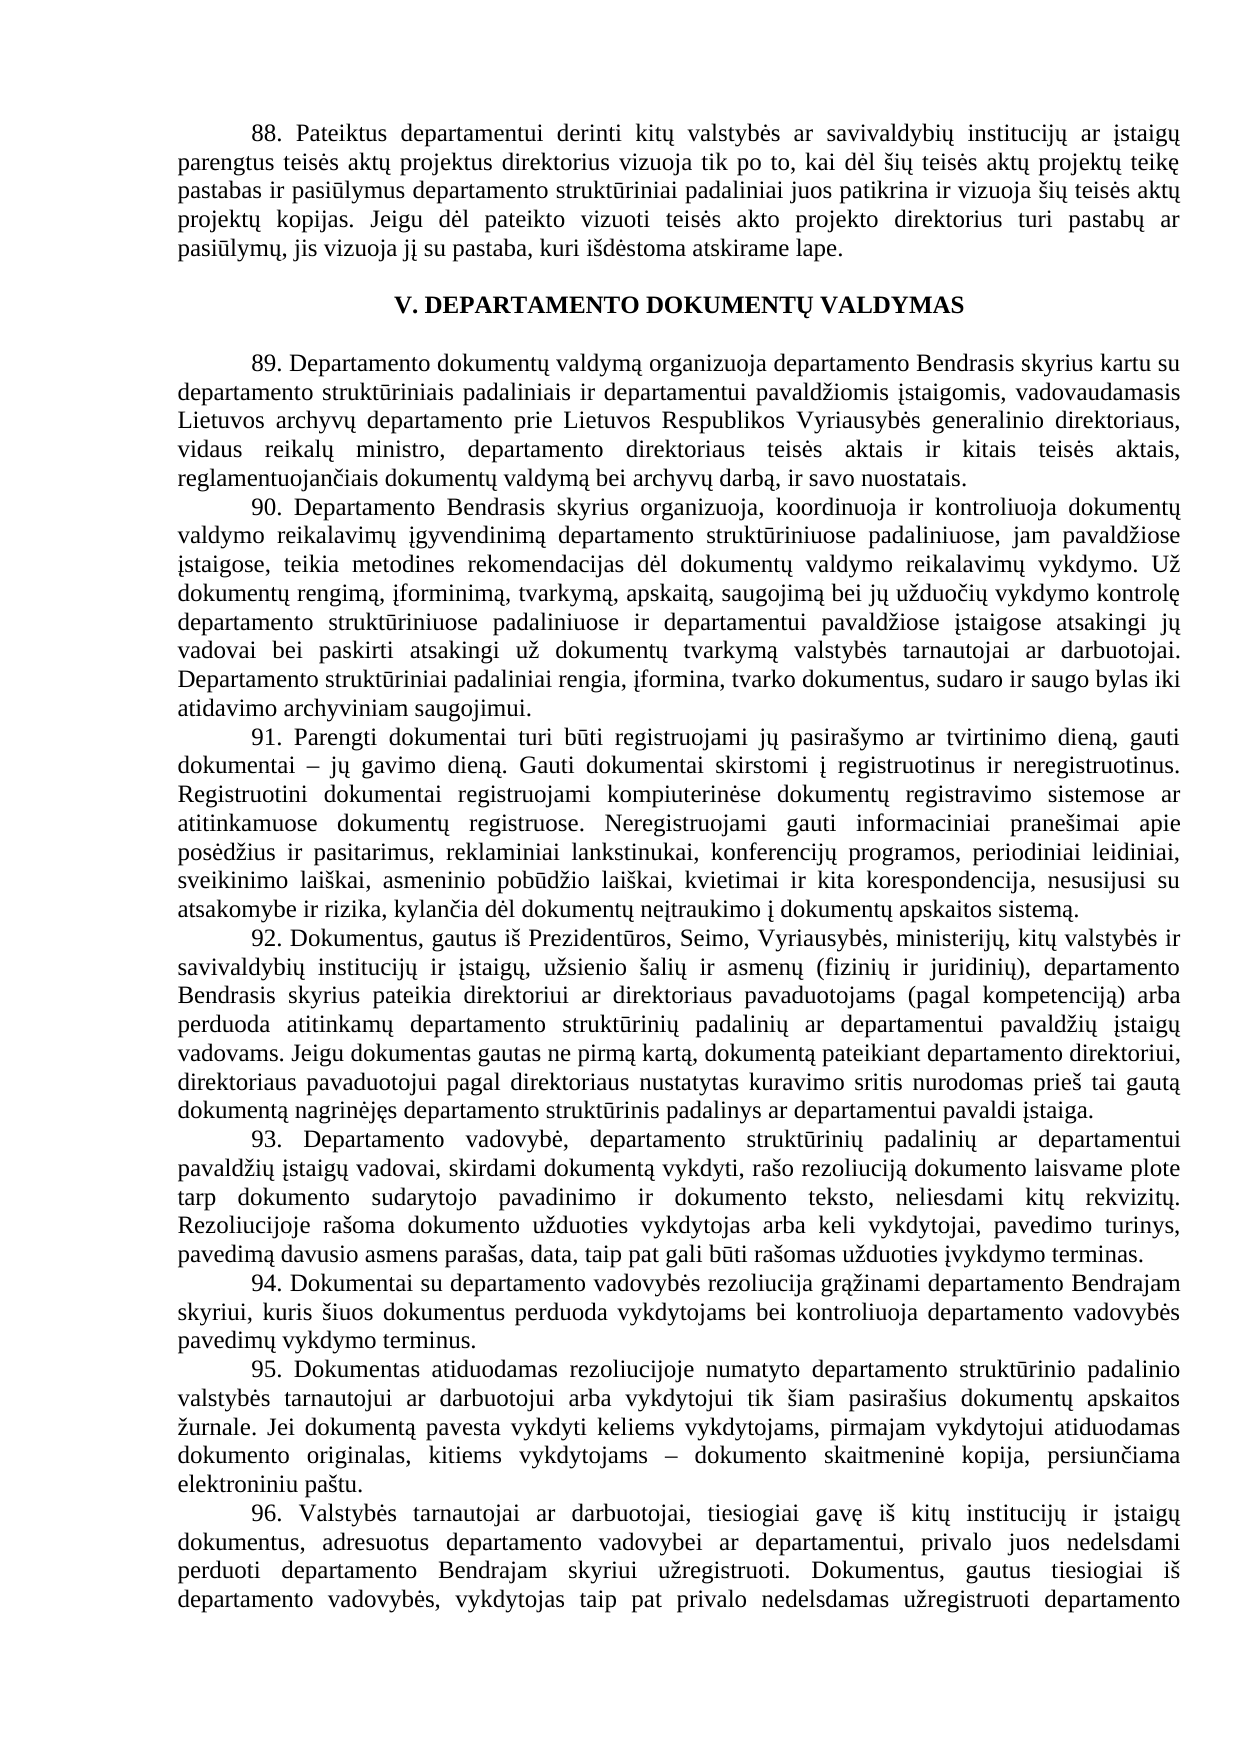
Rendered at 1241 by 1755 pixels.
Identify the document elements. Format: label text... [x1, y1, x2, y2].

text 94. Dokumentai su departamento vadovybės rezoliucija grąžinami departamento Bendrajam skyriui, kuris šiuos dokumentus perduoda vykdytojams bei kontroliuoja departamento vadovybės pavedimų vykdymo terminus. [177, 1268, 1181, 1354]
text 89. Departamento dokumentų valdymą organizuoja departamento Bendrasis skyrius kartu su departamento struktūriniais padaliniais ir departamentui pavaldžiomis įstaigomis, vadovaudamasis Lietuvos archyvų departamento prie Lietuvos Respublikos Vyriausybės generalinio direktoriaus, vidaus reikalų ministro, departamento direktoriaus teisės aktais ir kitais teisės aktais, reglamentuojančiais dokumentų valdymą bei archyvų darbą, ir savo nuostatais. [177, 348, 1181, 492]
text 91. Parengti dokumentai turi būti registruojami jų pasirašymo ar tvirtinimo dieną, gauti dokumentai – jų gavimo dieną. Gauti dokumentai skirstomi į registruotinus ir neregistruotinus. Registruotini dokumentai registruojami kompiuterinėse dokumentų registravimo sistemose ar atitinkamuose dokumentų registruose. Neregistruojami gauti informaciniai pranešimai apie posėdžius ir pasitarimus, reklaminiai lankstinukai, konferencijų programos, periodiniai leidiniai, sveikinimo laiškai, asmeninio pobūdžio laiškai, kvietimai ir kita korespondencija, nesusijusi su atsakomybe ir rizika, kylančia dėl dokumentų neįtraukimo į dokumentų apskaitos sistemą. [177, 722, 1181, 923]
text 88. Pateiktus departamentui derinti kitų valstybės ar savivaldybių institucijų ar įstaigų parengtus teisės aktų projektus direktorius vizuoja tik po to, kai dėl šių teisės aktų projektų teikę pastabas ir pasiūlymus departamento struktūriniai padaliniai juos patikrina ir vizuoja šių teisės aktų projektų kopijas. Jeigu dėl pateikto vizuoti teisės akto projekto direktorius turi pastabų ar pasiūlymų, jis vizuoja jį su pastaba, kuri išdėstoma atskirame lape. [177, 118, 1181, 262]
text 90. Departamento Bendrasis skyrius organizuoja, koordinuoja ir kontroliuoja dokumentų valdymo reikalavimų įgyvendinimą departamento struktūriniuose padaliniuose, jam pavaldžiose įstaigose, teikia metodines rekomendacijas dėl dokumentų valdymo reikalavimų vykdymo. Už dokumentų rengimą, įforminimą, tvarkymą, apskaitą, saugojimą bei jų užduočių vykdymo kontrolę departamento struktūriniuose padaliniuose ir departamentui pavaldžiose įstaigose atsakingi jų vadovai bei paskirti atsakingi už dokumentų tvarkymą valstybės tarnautojai ar darbuotojai. Departamento struktūriniai padaliniai rengia, įformina, tvarko dokumentus, sudaro ir saugo bylas iki atidavimo archyviniam saugojimui. [177, 492, 1181, 722]
text V. DEPARTAMENTO dokumentų valdymas [177, 291, 1181, 319]
text 95. Dokumentas atiduodamas rezoliucijoje numatyto departamento struktūrinio padalinio valstybės tarnautojui ar darbuotojui arba vykdytojui tik šiam pasirašius dokumentų apskaitos žurnale. Jei dokumentą pavesta vykdyti keliems vykdytojams, pirmajam vykdytojui atiduodamas dokumento originalas, kitiems vykdytojams – dokumento skaitmeninė kopija, persiunčiama elektroniniu paštu. [177, 1354, 1181, 1498]
text 96. Valstybės tarnautojai ar darbuotojai, tiesiogiai gavę iš kitų institucijų ir įstaigų dokumentus, adresuotus departamento vadovybei ar departamentui, privalo juos nedelsdami perduoti departamento Bendrajam skyriui užregistruoti. Dokumentus, gautus tiesiogiai iš departamento vadovybės, vykdytojas taip pat privalo nedelsdamas užregistruoti departamento [177, 1498, 1181, 1613]
text 92. Dokumentus, gautus iš Prezidentūros, Seimo, Vyriausybės, ministerijų, kitų valstybės ir savivaldybių institucijų ir įstaigų, užsienio šalių ir asmenų (fizinių ir juridinių), departamento Bendrasis skyrius pateikia direktoriui ar direktoriaus pavaduotojams (pagal kompetenciją) arba perduoda atitinkamų departamento struktūrinių padalinių ar departamentui pavaldžių įstaigų vadovams. Jeigu dokumentas gautas ne pirmą kartą, dokumentą pateikiant departamento direktoriui, direktoriaus pavaduotojui pagal direktoriaus nustatytas kuravimo sritis nurodomas prieš tai gautą dokumentą nagrinėjęs departamento struktūrinis padalinys ar departamentui pavaldi įstaiga. [177, 923, 1181, 1124]
text 93. Departamento vadovybė, departamento struktūrinių padalinių ar departamentui pavaldžių įstaigų vadovai, skirdami dokumentą vykdyti, rašo rezoliuciją dokumento laisvame plote tarp dokumento sudarytojo pavadinimo ir dokumento teksto, neliesdami kitų rekvizitų. Rezoliucijoje rašoma dokumento užduoties vykdytojas arba keli vykdytojai, pavedimo turinys, pavedimą davusio asmens parašas, data, taip pat gali būti rašomas užduoties įvykdymo terminas. [177, 1124, 1181, 1268]
